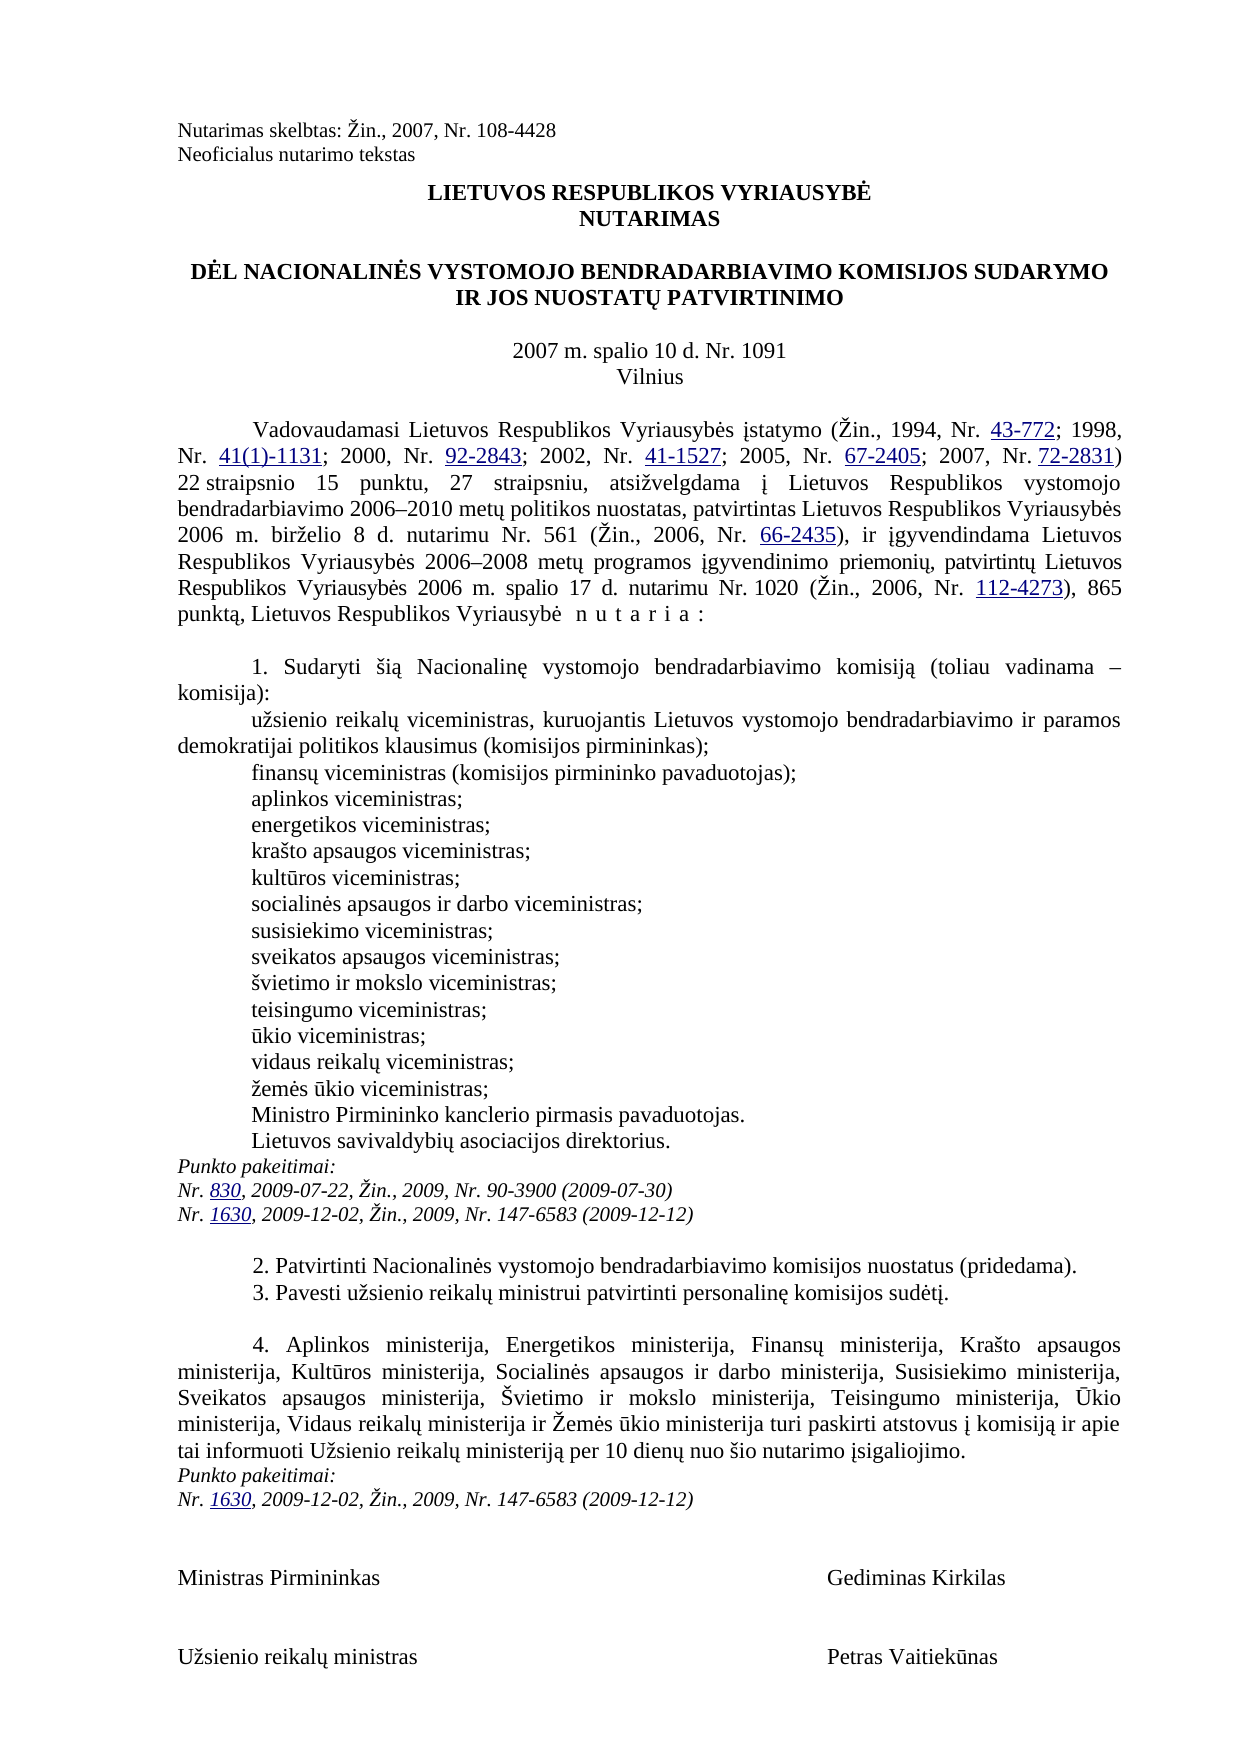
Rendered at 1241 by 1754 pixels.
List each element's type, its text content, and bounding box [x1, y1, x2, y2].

text Nr. 1630, 2009-12-02, Žin., 2009, Nr. 147-6583 (2009-12-12) [177, 1202, 1122, 1226]
text Vadovaudamasi Lietuvos Respublikos Vyriausybės įstatymo (Žin., 1994, Nr. 43-772; 1998, Nr. 41(1)-1131; 2000, Nr. 92-2843; 2002, Nr. 41-1527; 2005, Nr. 67-2405; 2007, Nr. 72-2831) 22 straipsnio 15 punktu, 27 straipsniu, atsižvelgdama į Lietuvos Respublikos vystomojo bendradarbiavimo 2006–2010 metų politikos nuostatas, patvirtintas Lietuvos Respublikos Vyriausybės 2006 m. birželio 8 d. nutarimu Nr. 561 (Žin., 2006, Nr. 66-2435), ir įgyvendindama Lietuvos Respublikos Vyriausybės 2006–2008 metų programos įgyvendinimo priemonių, patvirtintų Lietuvos Respublikos Vyriausybės 2006 m. spalio 17 d. nutarimu Nr. 1020 (Žin., 2006, Nr. 112-4273), 865 punktą, Lietuvos Respublikos Vyriausybė nutaria: [177, 416, 1122, 627]
text užsienio reikalų viceministras, kuruojantis Lietuvos vystomojo bendradarbiavimo ir paramos demokratijai politikos klausimus (komisijos pirmininkas); [177, 706, 1122, 758]
text Punkto pakeitimai: [177, 1154, 1122, 1178]
text Vilnius [177, 363, 1122, 389]
text Ministro Pirmininko kanclerio pirmasis pavaduotojas. [177, 1101, 1122, 1127]
text 3. Pavesti užsienio reikalų ministrui patvirtinti personalinę komisijos sudėtį. [177, 1279, 1122, 1305]
text DĖL NACIONALINĖS VYSTOMOJO BENDRADARBIAVIMO KOMISIJOS SUDARYMO IR JOS NUOSTATŲ PATVIRTINIMO [177, 258, 1122, 311]
text Lietuvos savivaldybių asociacijos direktorius. [177, 1127, 1122, 1154]
text susisiekimo viceministras; [177, 917, 1122, 943]
text Užsienio reikalų ministras Petras Vaitiekūnas [177, 1643, 1122, 1669]
text žemės ūkio viceministras; [177, 1075, 1122, 1101]
text aplinkos viceministras; [177, 785, 1122, 811]
text socialinės apsaugos ir darbo viceministras; [177, 890, 1122, 917]
text energetikos viceministras; [177, 811, 1122, 838]
text nutarimas [177, 205, 1122, 231]
text ūkio viceministras; [177, 1022, 1122, 1048]
text teisingumo viceministras; [177, 996, 1122, 1022]
text krašto apsaugos viceministras; [177, 838, 1122, 864]
text sveikatos apsaugos viceministras; [177, 943, 1122, 969]
text Punkto pakeitimai: [177, 1463, 1122, 1487]
subtitle Lietuvos Respublikos Vyriausybė [177, 179, 1122, 205]
text kultūros viceministras; [177, 864, 1122, 890]
text Ministras Pirmininkas Gediminas Kirkilas [177, 1564, 1122, 1590]
text Nr. 1630, 2009-12-02, Žin., 2009, Nr. 147-6583 (2009-12-12) [177, 1487, 1122, 1511]
text 1. Sudaryti šią Nacionalinę vystomojo bendradarbiavimo komisiją (toliau vadinama – komisija): [177, 653, 1122, 706]
text vidaus reikalų viceministras; [177, 1048, 1122, 1075]
text 2007 m. spalio 10 d. Nr. 1091 [177, 337, 1122, 363]
text Nr. 830, 2009-07-22, Žin., 2009, Nr. 90-3900 (2009-07-30) [177, 1178, 1122, 1202]
text švietimo ir mokslo viceministras; [177, 969, 1122, 996]
text Neoficialus nutarimo tekstas [177, 142, 1122, 166]
text Nutarimas skelbtas: Žin., 2007, Nr. 108-4428 [177, 118, 1122, 142]
text finansų viceministras (komisijos pirmininko pavaduotojas); [177, 758, 1122, 785]
text 2. Patvirtinti Nacionalinės vystomojo bendradarbiavimo komisijos nuostatus (pridedama). [177, 1252, 1122, 1279]
text 4. Aplinkos ministerija, Energetikos ministerija, Finansų ministerija, Krašto apsaugos ministerija, Kultūros ministerija, Socialinės apsaugos ir darbo ministerija, Susisiekimo ministerija, Sveikatos apsaugos ministerija, Švietimo ir mokslo ministerija, Teisingumo ministerija, Ūkio ministerija, Vidaus reikalų ministerija ir Žemės ūkio ministerija turi paskirti atstovus į komisiją ir apie tai informuoti Užsienio reikalų ministeriją per 10 dienų nuo šio nutarimo įsigaliojimo. [177, 1331, 1122, 1463]
